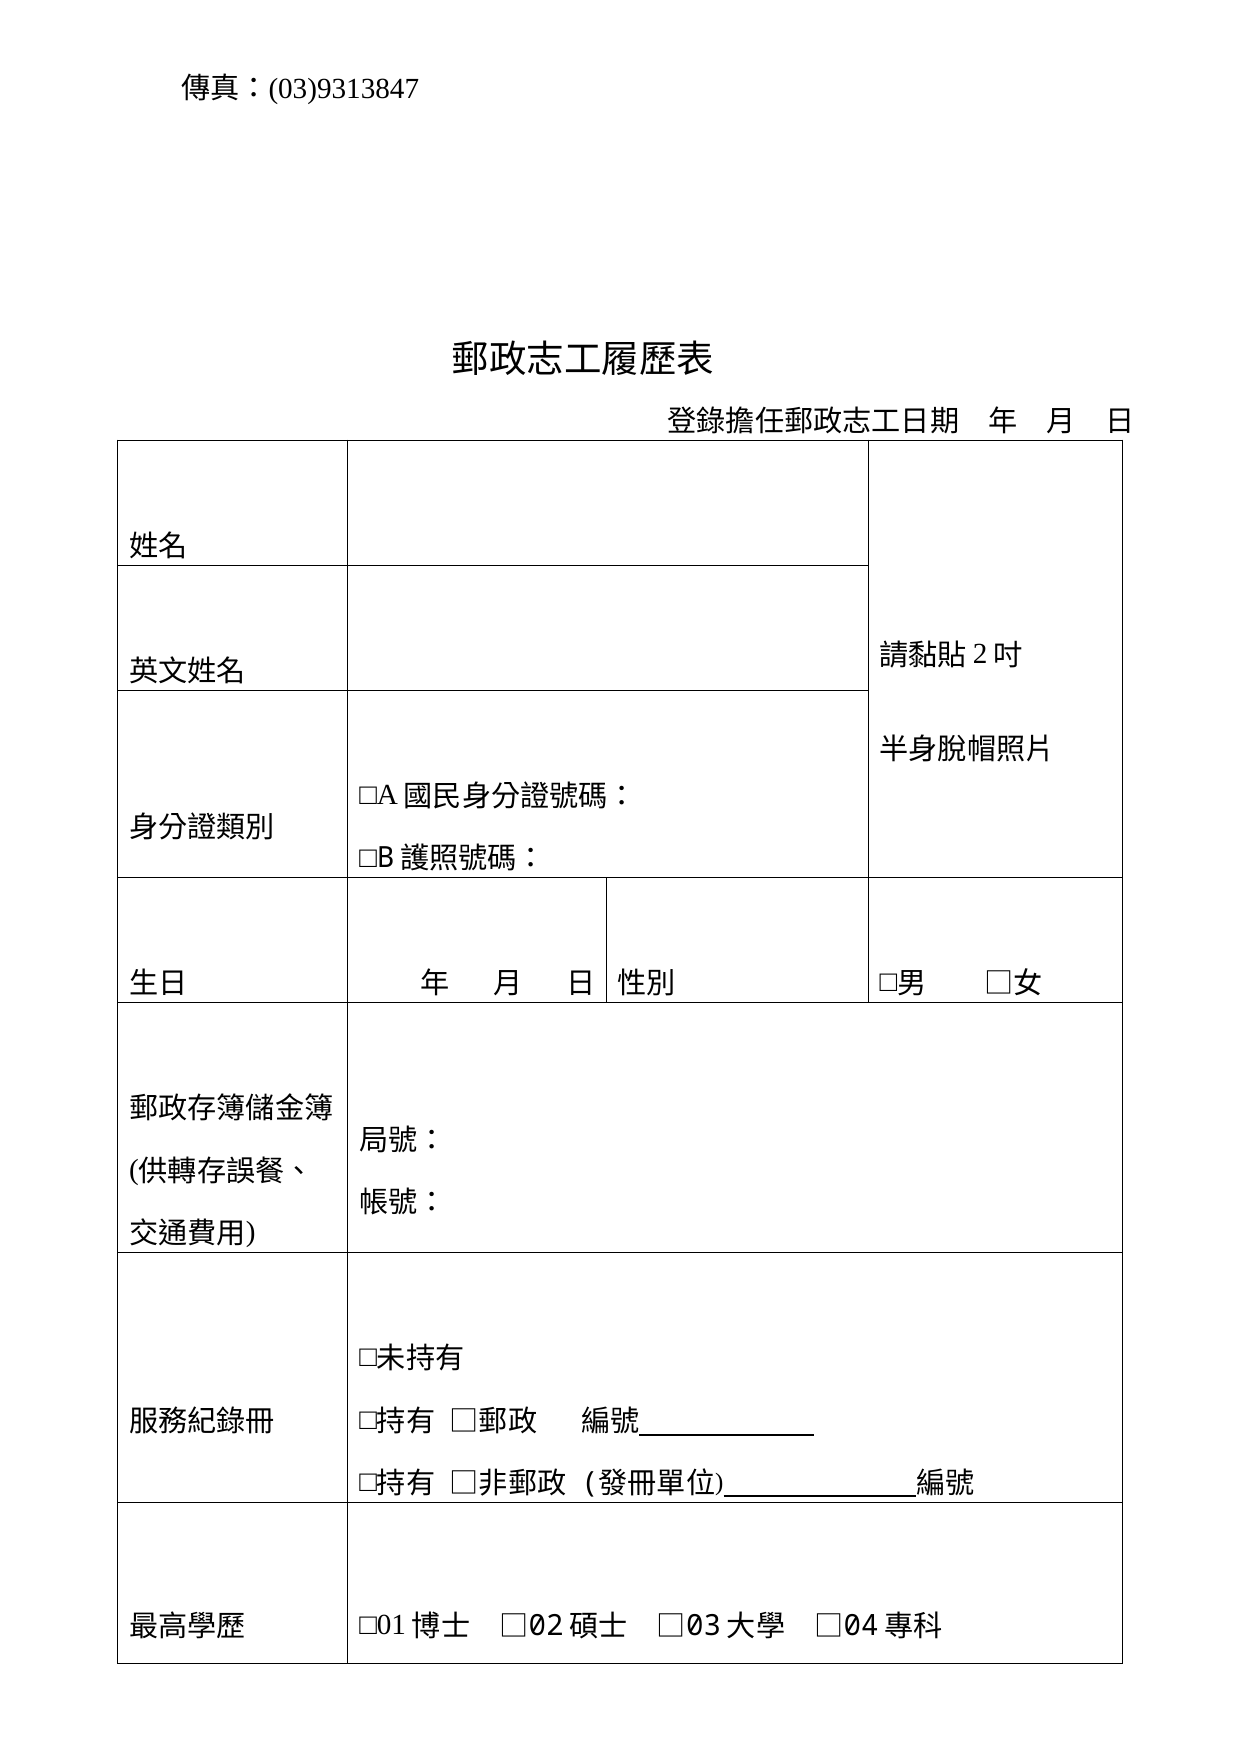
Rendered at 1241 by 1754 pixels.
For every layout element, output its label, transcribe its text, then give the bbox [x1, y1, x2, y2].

table_cell 性別 [607, 878, 868, 1002]
text 傳真：(03)9313847 [180, 64, 1134, 107]
table_cell 局號： 帳號： [348, 1003, 1122, 1252]
table_header 請黏貼2吋 半身脫帽照片 [869, 441, 1122, 877]
table_header [348, 441, 868, 564]
table_cell □男 □女 [869, 878, 1122, 1002]
text 郵政志工履歷表 [106, 314, 1134, 377]
table_cell 生日 [118, 878, 347, 1002]
table_cell 英文姓名 [118, 566, 347, 689]
table_cell [348, 566, 868, 689]
table_cell 最高學歷 [118, 1503, 347, 1663]
table_cell □A國民身分證號碼： □B護照號碼： [348, 691, 868, 877]
table_cell 年 月 日 [348, 878, 606, 1002]
table_cell □未持有 □持有 □郵政 編號 □持有 □非郵政 (發冊單位) 編號 [348, 1253, 1122, 1502]
table_header 姓名 [118, 441, 347, 564]
table_cell 身分證類別 [118, 691, 347, 877]
table_cell □01博士 □02碩士 □03大學 □04專科 [348, 1503, 1122, 1663]
table_cell 服務紀錄冊 [118, 1253, 347, 1502]
text 登錄擔任郵政志工日期 年 月 日 [106, 377, 1134, 439]
table_cell 郵政存簿儲金簿 (供轉存誤餐、交通費用) [118, 1003, 347, 1252]
